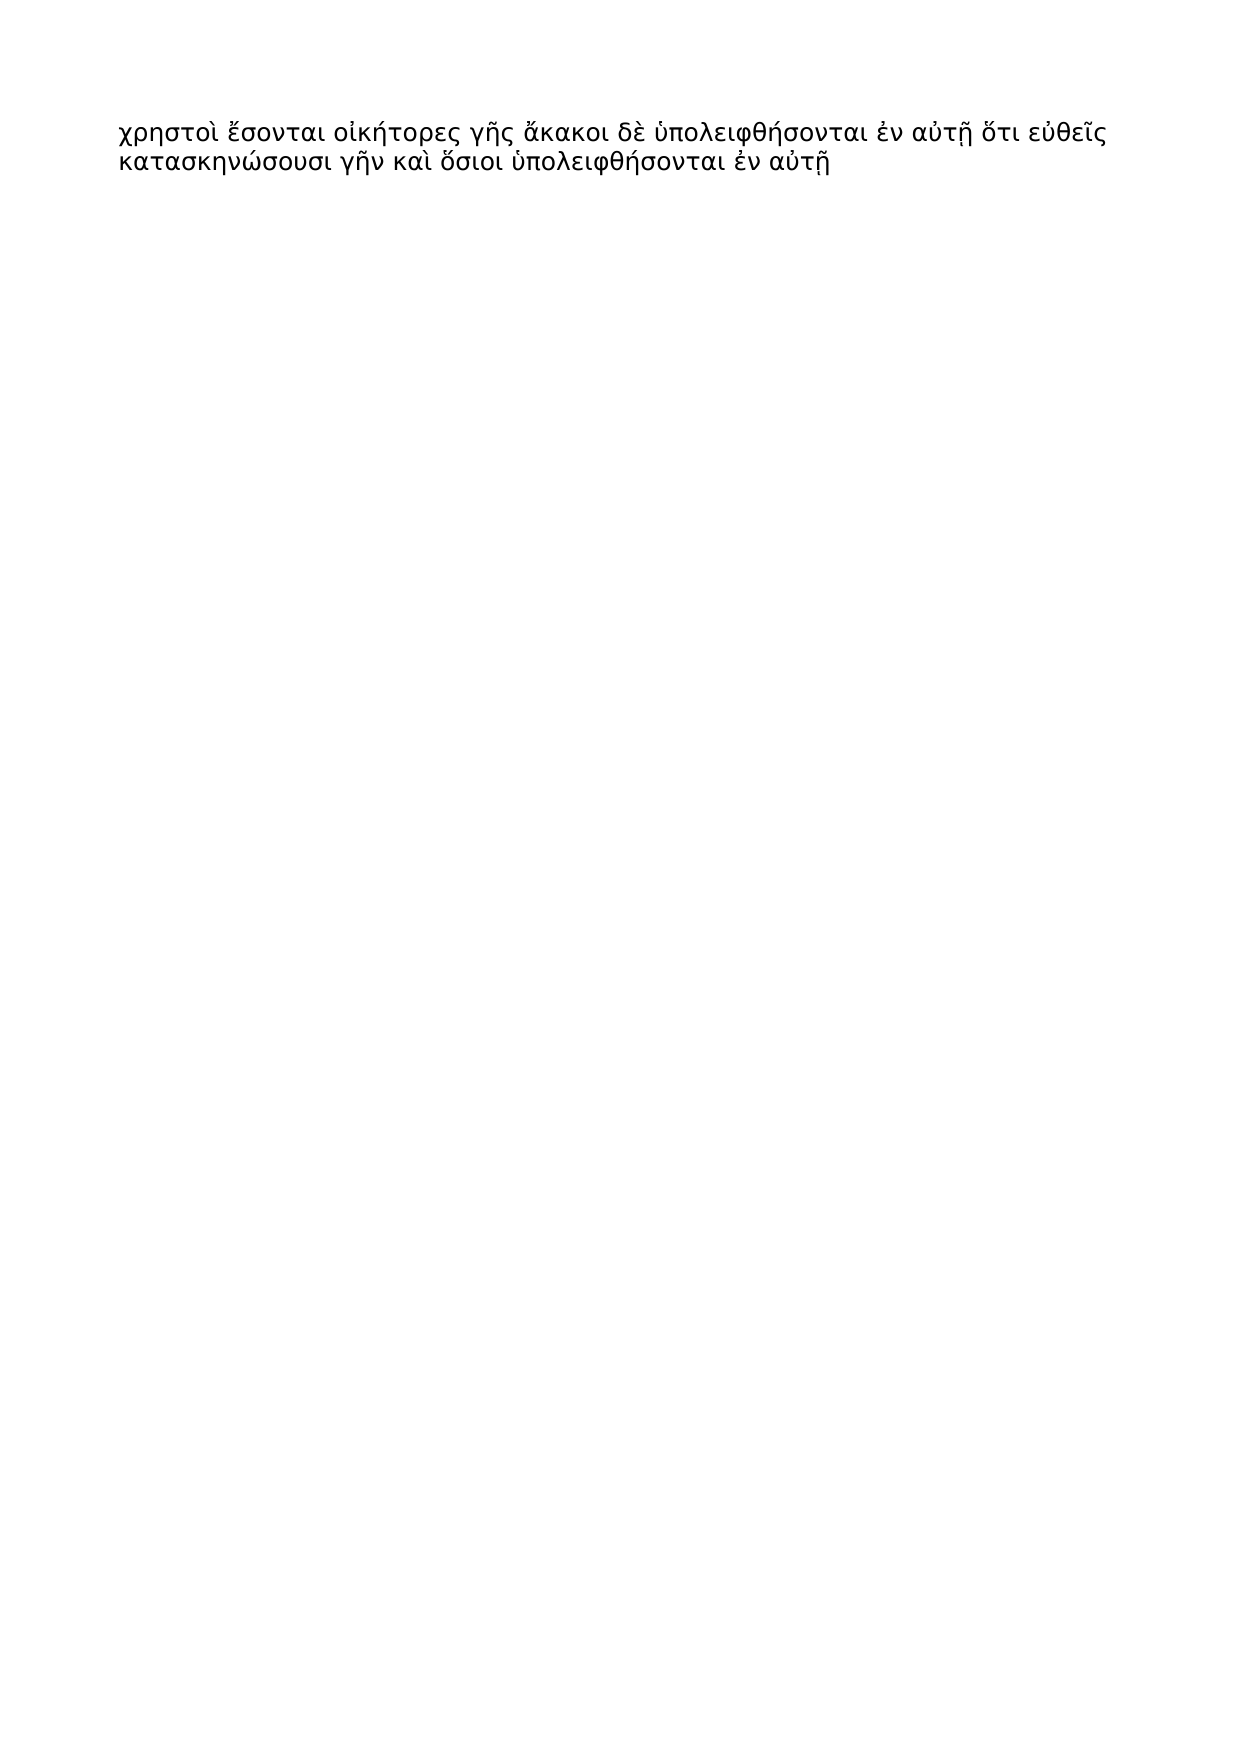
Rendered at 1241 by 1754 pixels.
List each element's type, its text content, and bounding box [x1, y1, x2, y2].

text χρηστοὶ ἔσονται οἰκήτορες γῆς ἄκακοι δὲ ὑπολειφθήσονται ἐν αὐτῇ ὅτι εὐθεῖς κατασκηνώσουσι γῆν καὶ ὅσιοι ὑπολειφθήσονται ἐν αὐτῇ [118, 118, 1122, 176]
